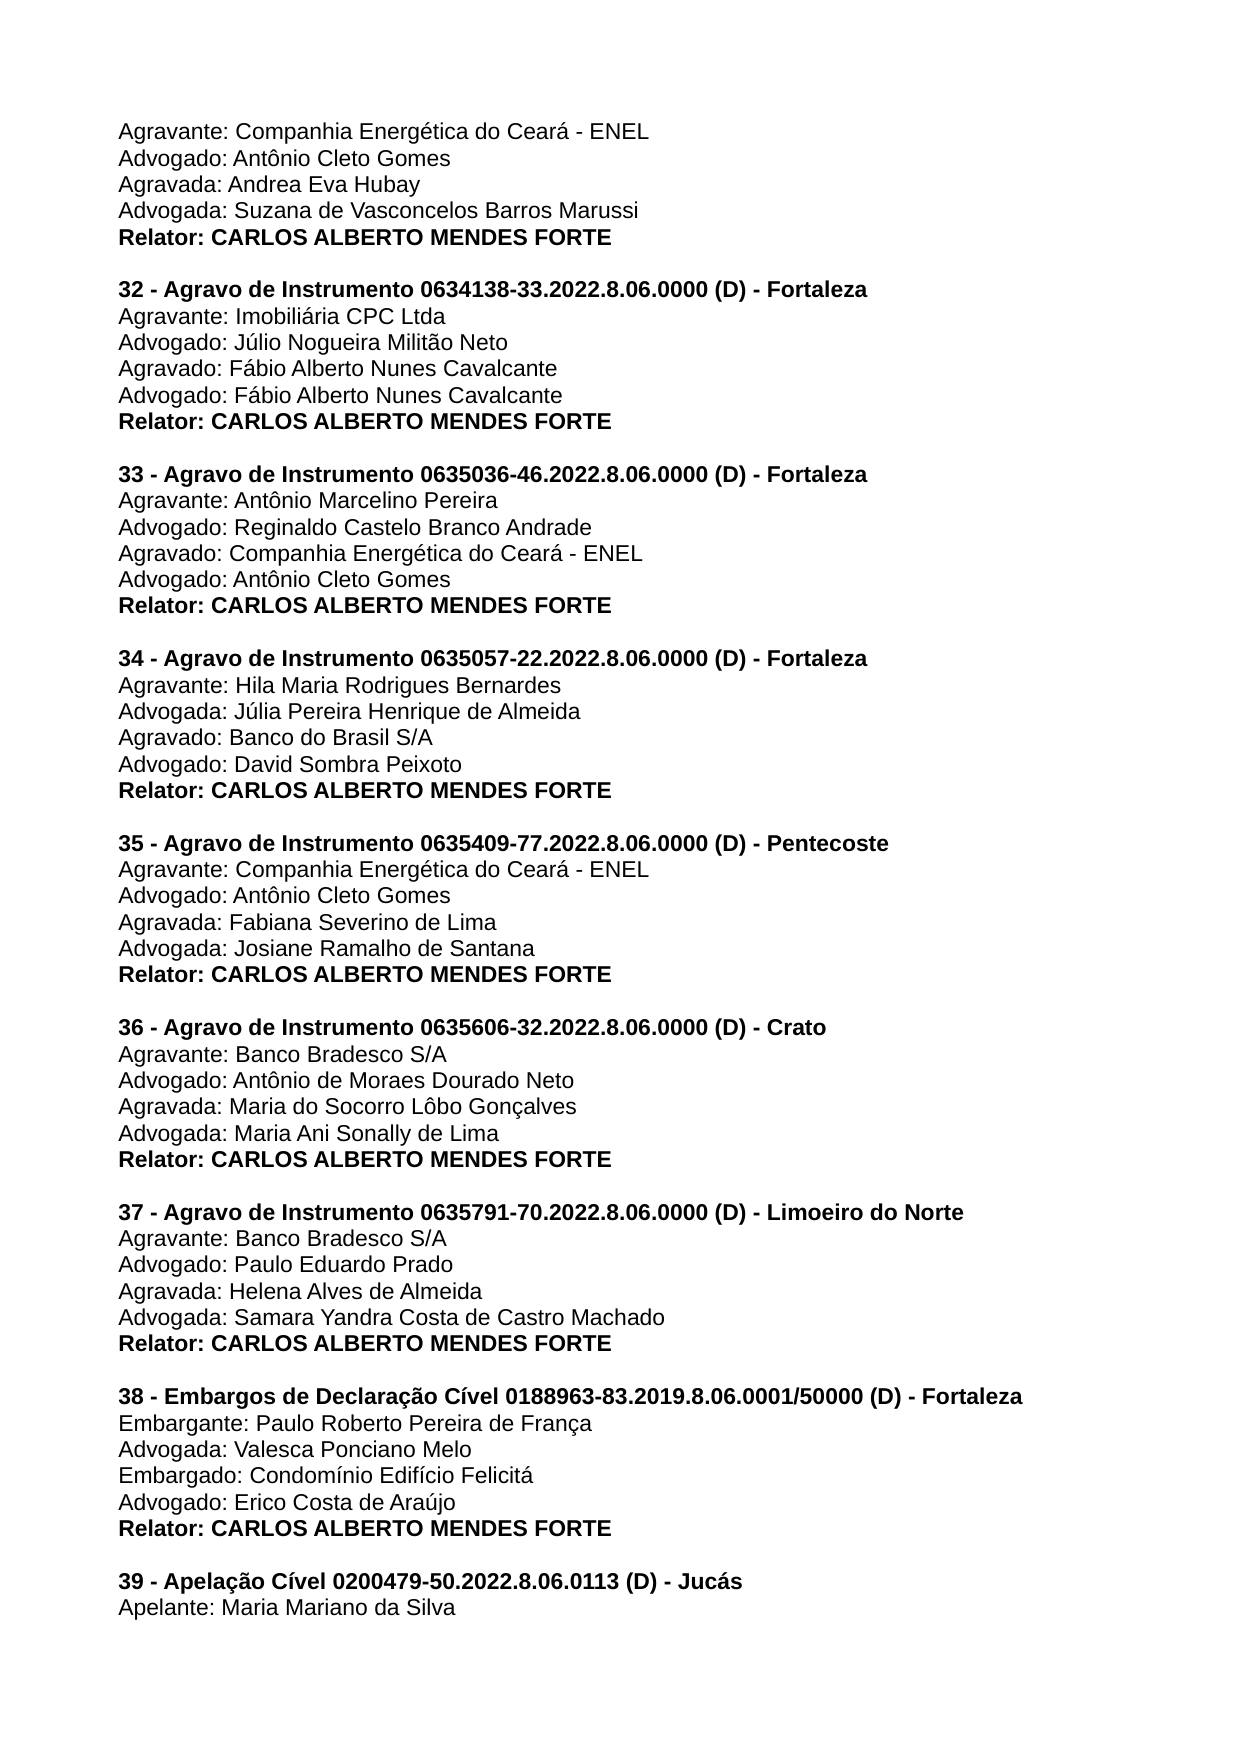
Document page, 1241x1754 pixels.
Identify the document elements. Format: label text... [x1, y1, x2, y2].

text Agravada: Helena Alves de Almeida [118, 1278, 1122, 1304]
text Advogado: Reginaldo Castelo Branco Andrade [118, 513, 1122, 540]
text Agravado: Banco do Brasil S/A [118, 724, 1122, 751]
text Advogada: Suzana de Vasconcelos Barros Marussi [118, 197, 1122, 223]
text Agravante: Hila Maria Rodrigues Bernardes [118, 672, 1122, 698]
text 32 - Agravo de Instrumento 0634138-33.2022.8.06.0000 (D) - Fortaleza [118, 276, 1122, 303]
text Agravante: Banco Bradesco S/A [118, 1041, 1122, 1067]
text 39 - Apelação Cível 0200479-50.2022.8.06.0113 (D) - Jucás [118, 1568, 1122, 1594]
text Advogado: Antônio Cleto Gomes [118, 566, 1122, 592]
text Relator: CARLOS ALBERTO MENDES FORTE [118, 777, 1122, 803]
text Advogada: Júlia Pereira Henrique de Almeida [118, 698, 1122, 724]
text Advogada: Valesca Ponciano Melo [118, 1436, 1122, 1462]
text Relator: CARLOS ALBERTO MENDES FORTE [118, 961, 1122, 988]
text Agravada: Andrea Eva Hubay [118, 171, 1122, 197]
text Relator: CARLOS ALBERTO MENDES FORTE [118, 592, 1122, 619]
text Advogada: Maria Ani Sonally de Lima [118, 1119, 1122, 1146]
text Agravado: Fábio Alberto Nunes Cavalcante [118, 355, 1122, 382]
text 36 - Agravo de Instrumento 0635606-32.2022.8.06.0000 (D) - Crato [118, 1014, 1122, 1041]
text Advogado: Antônio Cleto Gomes [118, 144, 1122, 171]
text Advogado: Paulo Eduardo Prado [118, 1251, 1122, 1278]
text Relator: CARLOS ALBERTO MENDES FORTE [118, 1330, 1122, 1357]
text Relator: CARLOS ALBERTO MENDES FORTE [118, 408, 1122, 434]
text 38 - Embargos de Declaração Cível 0188963-83.2019.8.06.0001/50000 (D) - Fortaleza [118, 1383, 1122, 1409]
text Agravada: Maria do Socorro Lôbo Gonçalves [118, 1093, 1122, 1119]
text Advogado: Júlio Nogueira Militão Neto [118, 329, 1122, 355]
text Advogado: David Sombra Peixoto [118, 751, 1122, 777]
text Advogada: Samara Yandra Costa de Castro Machado [118, 1304, 1122, 1330]
text 34 - Agravo de Instrumento 0635057-22.2022.8.06.0000 (D) - Fortaleza [118, 645, 1122, 672]
text Agravada: Fabiana Severino de Lima [118, 909, 1122, 935]
text Embargante: Paulo Roberto Pereira de França [118, 1409, 1122, 1436]
text Embargado: Condomínio Edifício Felicitá [118, 1462, 1122, 1488]
text Agravante: Companhia Energética do Ceará - ENEL [118, 856, 1122, 882]
text 35 - Agravo de Instrumento 0635409-77.2022.8.06.0000 (D) - Pentecoste [118, 830, 1122, 856]
text Agravante: Companhia Energética do Ceará - ENEL [118, 118, 1122, 144]
text 37 - Agravo de Instrumento 0635791-70.2022.8.06.0000 (D) - Limoeiro do Norte [118, 1199, 1122, 1225]
text Agravante: Imobiliária CPC Ltda [118, 303, 1122, 329]
text Agravante: Antônio Marcelino Pereira [118, 487, 1122, 513]
text Advogada: Josiane Ramalho de Santana [118, 935, 1122, 961]
text Relator: CARLOS ALBERTO MENDES FORTE [118, 1515, 1122, 1541]
text 33 - Agravo de Instrumento 0635036-46.2022.8.06.0000 (D) - Fortaleza [118, 461, 1122, 487]
text Relator: CARLOS ALBERTO MENDES FORTE [118, 1146, 1122, 1172]
text Advogado: Antônio de Moraes Dourado Neto [118, 1067, 1122, 1093]
text Relator: CARLOS ALBERTO MENDES FORTE [118, 223, 1122, 250]
text Apelante: Maria Mariano da Silva [118, 1594, 1122, 1620]
text Agravado: Companhia Energética do Ceará - ENEL [118, 540, 1122, 566]
text Advogado: Antônio Cleto Gomes [118, 882, 1122, 909]
text Advogado: Fábio Alberto Nunes Cavalcante [118, 382, 1122, 408]
text Agravante: Banco Bradesco S/A [118, 1225, 1122, 1251]
text Advogado: Erico Costa de Araújo [118, 1488, 1122, 1515]
